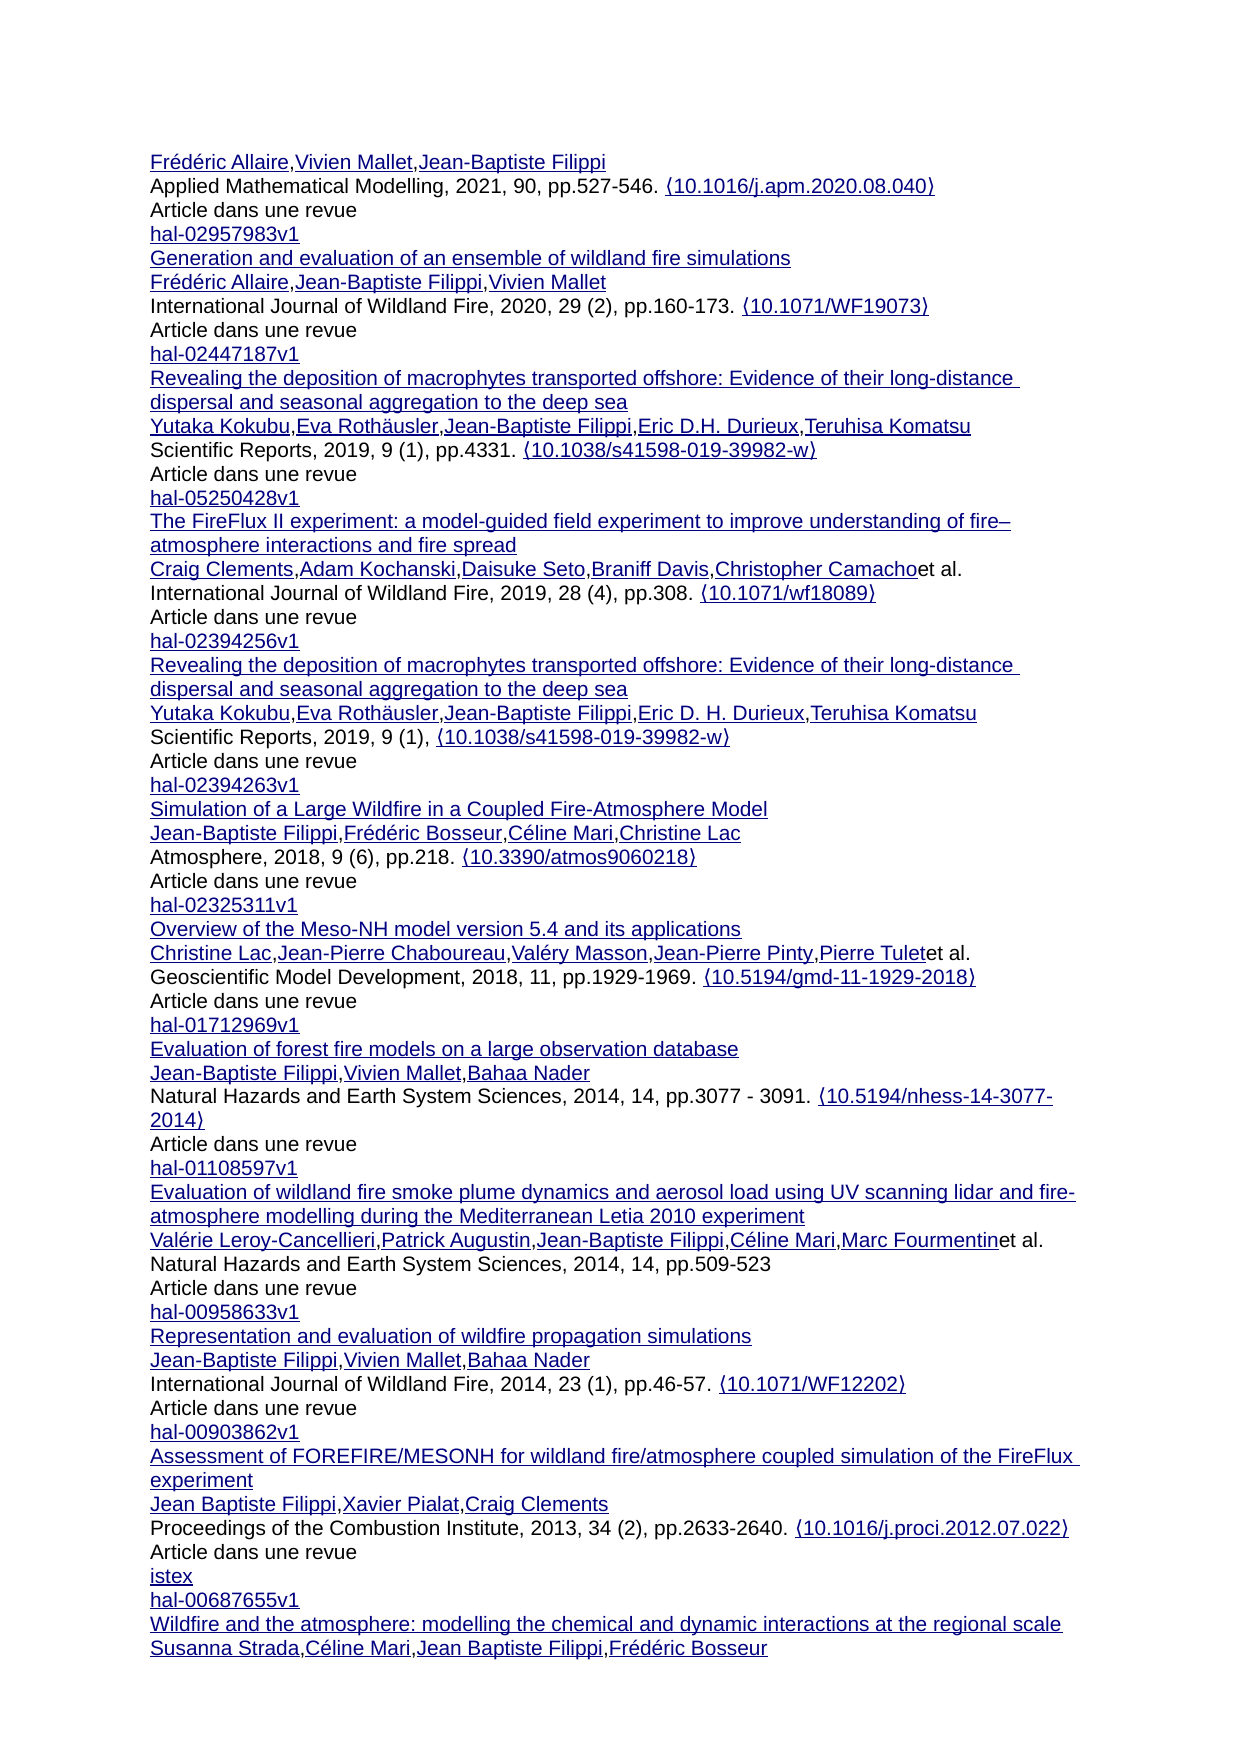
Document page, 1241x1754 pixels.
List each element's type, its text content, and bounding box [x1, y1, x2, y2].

table_cell Representation and evaluation of wildfire propagation simulations Jean-Baptiste Filippi,Vivien Mallet,Bahaa Nader International Journal of Wildland Fire, 2014, 23 (1), pp.46-57. ⟨10.1071/WF12202⟩ Article dans une revue hal-00903862v1 [150, 1324, 1090, 1444]
table_cell Wildfire and the atmosphere: modelling the chemical and dynamic interactions at the regional scale Susanna Strada,Céline Mari,Jean Baptiste Filippi,Frédéric Bosseur [150, 1611, 1090, 1659]
table_cell Generation and evaluation of an ensemble of wildland fire simulations Frédéric Allaire,Jean-Baptiste Filippi,Vivien Mallet International Journal of Wildland Fire, 2020, 29 (2), pp.160-173. ⟨10.1071/WF19073⟩ Article dans une revue hal-02447187v1 [150, 246, 1090, 366]
table_cell Evaluation of forest fire models on a large observation database Jean-Baptiste Filippi,Vivien Mallet,Bahaa Nader Natural Hazards and Earth System Sciences, 2014, 14, pp.3077 - 3091. ⟨10.5194/nhess-14-3077-2014⟩ Article dans une revue hal-01108597v1 [150, 1036, 1090, 1180]
table_cell Revealing the deposition of macrophytes transported offshore: Evidence of their long-distance dispersal and seasonal aggregation to the deep sea Yutaka Kokubu,Eva Rothäusler,Jean-Baptiste Filippi,Eric D. H. Durieux,Teruhisa Komatsu Scientific Reports, 2019, 9 (1), ⟨10.1038/s41598-019-39982-w⟩ Article dans une revue hal-02394263v1 [150, 653, 1090, 797]
table_cell The FireFlux II experiment: a model-guided field experiment to improve understanding of fire–atmosphere interactions and fire spread Craig Clements,Adam Kochanski,Daisuke Seto,Braniff Davis,Christopher Camachoet al. International Journal of Wildland Fire, 2019, 28 (4), pp.308. ⟨10.1071/wf18089⟩ Article dans une revue hal-02394256v1 [150, 509, 1090, 653]
table_cell Overview of the Meso-NH model version 5.4 and its applications Christine Lac,Jean-Pierre Chaboureau,Valéry Masson,Jean-Pierre Pinty,Pierre Tuletet al. Geoscientific Model Development, 2018, 11, pp.1929-1969. ⟨10.5194/gmd-11-1929-2018⟩ Article dans une revue hal-01712969v1 [150, 917, 1090, 1036]
table_cell Revealing the deposition of macrophytes transported offshore: Evidence of their long-distance dispersal and seasonal aggregation to the deep sea Yutaka Kokubu,Eva Rothäusler,Jean-Baptiste Filippi,Eric D.H. Durieux,Teruhisa Komatsu Scientific Reports, 2019, 9 (1), pp.4331. ⟨10.1038/s41598-019-39982-w⟩ Article dans une revue hal-05250428v1 [150, 366, 1090, 509]
table_cell Frédéric Allaire,Vivien Mallet,Jean-Baptiste Filippi Applied Mathematical Modelling, 2021, 90, pp.527-546. ⟨10.1016/j.apm.2020.08.040⟩ Article dans une revue hal-02957983v1 [150, 150, 1090, 246]
table_cell Evaluation of wildland fire smoke plume dynamics and aerosol load using UV scanning lidar and fire-atmosphere modelling during the Mediterranean Letia 2010 experiment Valérie Leroy-Cancellieri,Patrick Augustin,Jean-Baptiste Filippi,Céline Mari,Marc Fourmentinet al. Natural Hazards and Earth System Sciences, 2014, 14, pp.509-523 Article dans une revue hal-00958633v1 [150, 1180, 1090, 1324]
table_cell Simulation of a Large Wildfire in a Coupled Fire-Atmosphere Model Jean-Baptiste Filippi,Frédéric Bosseur,Céline Mari,Christine Lac Atmosphere, 2018, 9 (6), pp.218. ⟨10.3390/atmos9060218⟩ Article dans une revue hal-02325311v1 [150, 797, 1090, 917]
table_cell Assessment of FOREFIRE/MESONH for wildland fire/atmosphere coupled simulation of the FireFlux experiment Jean Baptiste Filippi,Xavier Pialat,Craig Clements Proceedings of the Combustion Institute, 2013, 34 (2), pp.2633-2640. ⟨10.1016/j.proci.2012.07.022⟩ Article dans une revue istex hal-00687655v1 [150, 1444, 1090, 1611]
